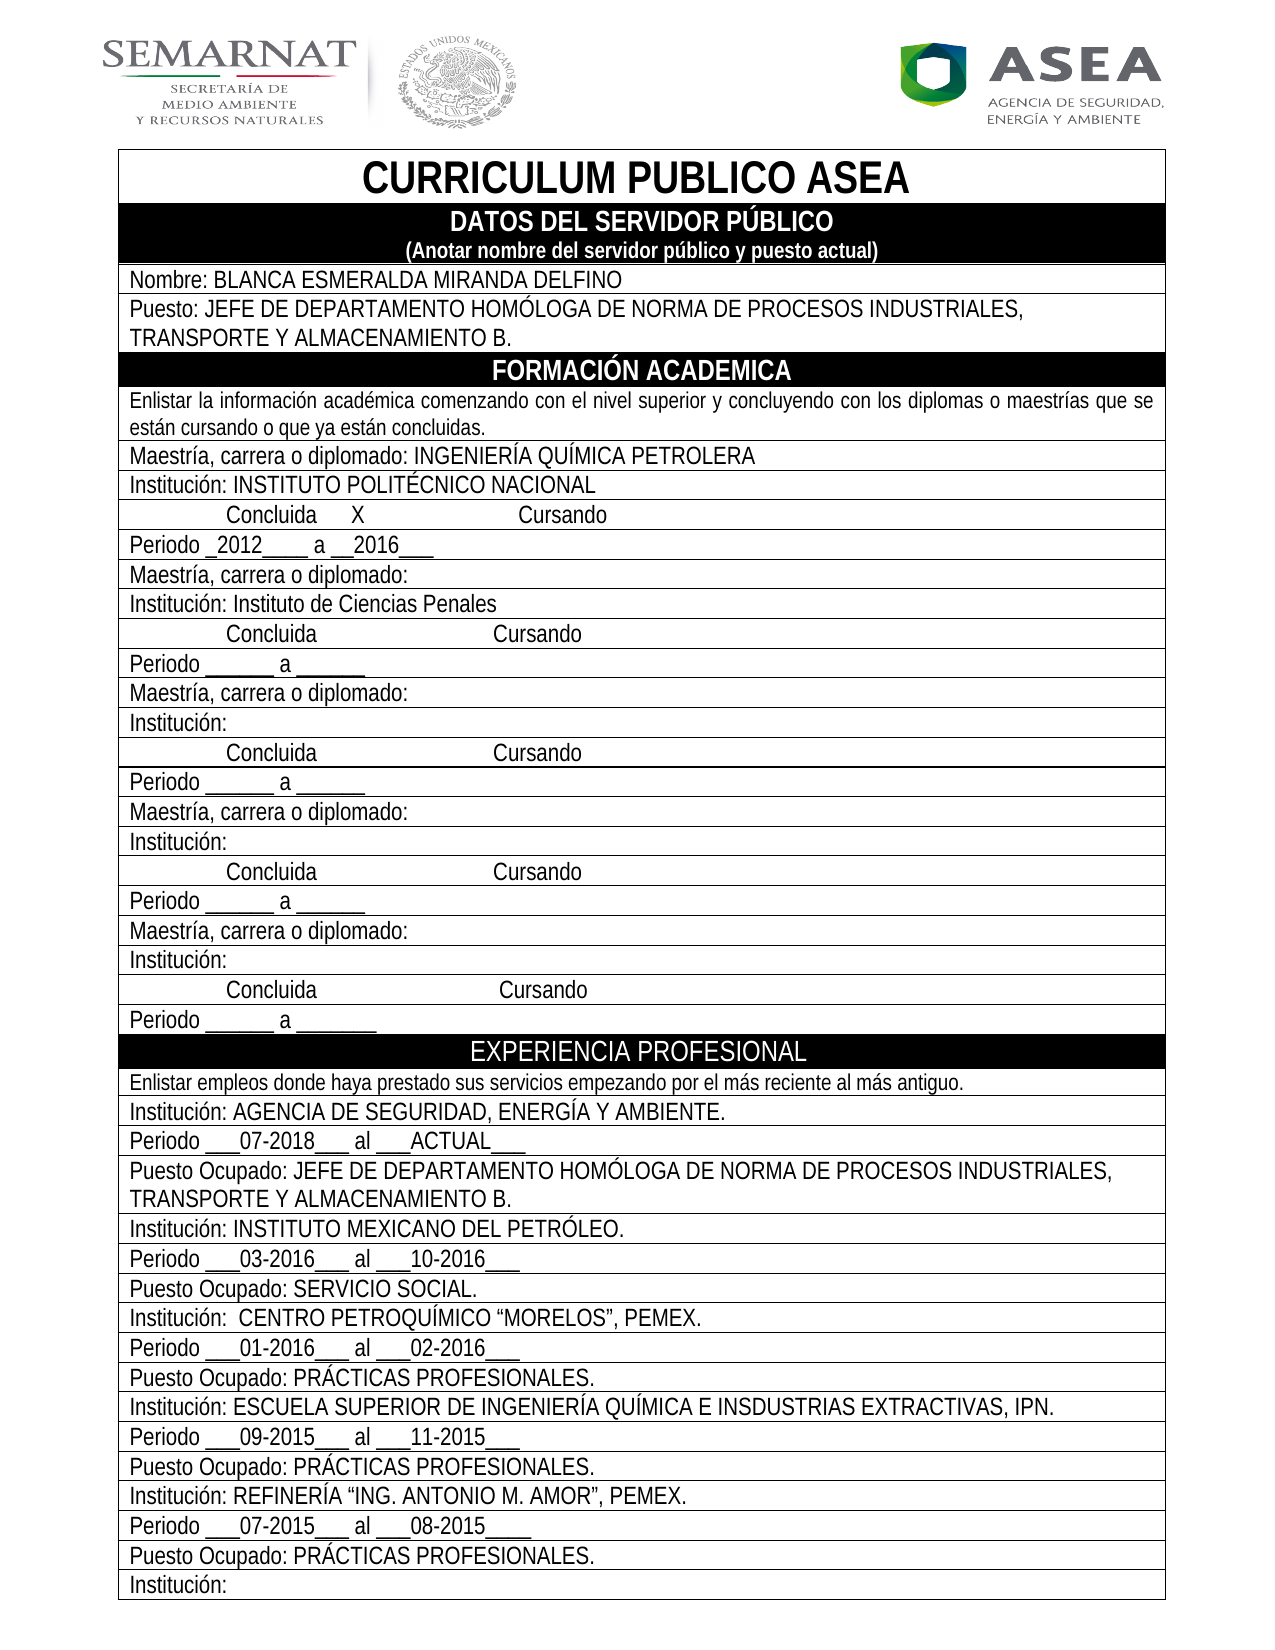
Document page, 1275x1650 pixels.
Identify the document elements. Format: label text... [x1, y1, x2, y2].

table_cell Institución: REFINERÍA “ING. ANTONIO M. AMOR”, PEMEX. [119, 1481, 1165, 1510]
table_cell Periodo ______ a _______ [119, 1005, 1165, 1033]
table_cell DATOS DEL SERVIDOR PÚBLICO (Anotar nombre del servidor público y puesto actual) [119, 204, 1165, 263]
table_cell Institución: ESCUELA SUPERIOR DE INGENIERÍA QUÍMICA E INSDUSTRIAS EXTRACTIVAS, IPN. [119, 1392, 1165, 1421]
table_cell Institución: Instituto de Ciencias Penales [119, 589, 1165, 618]
table_cell EXPERIENCIA PROFESIONAL [119, 1035, 1165, 1068]
table_cell Institución: [119, 946, 1165, 974]
table_header CURRICULUM PUBLICO ASEA [119, 150, 1165, 203]
table_cell Periodo ___07-2018___ al ___ACTUAL___ [119, 1126, 1165, 1155]
table_cell Periodo ___07-2015___ al ___08-2015____ [119, 1511, 1165, 1540]
table_cell Periodo ______ a ______ [119, 649, 1165, 677]
table_cell Periodo ______ a ______ [119, 768, 1165, 796]
table_cell Periodo ______ a ______ [119, 886, 1165, 915]
table_cell FORMACIÓN ACADEMICA [119, 353, 1165, 386]
table_cell Enlistar empleos donde haya prestado sus servicios empezando por el más reciente al más antiguo. [119, 1069, 1165, 1095]
table_cell Puesto Ocupado: JEFE DE DEPARTAMENTO HOMÓLOGA DE NORMA DE PROCESOS INDUSTRIALES, TRANSPORTE Y ALMACENAMIENTO B. [119, 1156, 1165, 1213]
table_cell Institución: [119, 827, 1165, 855]
table_cell Institución: INSTITUTO POLITÉCNICO NACIONAL [119, 471, 1165, 499]
table_cell Puesto Ocupado: PRÁCTICAS PROFESIONALES. [119, 1363, 1165, 1391]
table_cell Institución: [119, 1570, 1165, 1599]
table_cell Concluida Cursando [119, 856, 1165, 885]
table_cell Nombre: BLANCA ESMERALDA MIRANDA DELFINO [119, 265, 1165, 293]
table_cell Maestría, carrera o diplomado: [119, 678, 1165, 707]
table_cell Periodo _2012____ a __2016___ [119, 530, 1165, 558]
table_cell Maestría, carrera o diplomado: [119, 560, 1165, 588]
table_cell Maestría, carrera o diplomado: INGENIERÍA QUÍMICA PETROLERA [119, 441, 1165, 469]
table_cell Maestría, carrera o diplomado: [119, 797, 1165, 826]
table_cell Puesto Ocupado: PRÁCTICAS PROFESIONALES. [119, 1452, 1165, 1480]
table_cell Puesto: JEFE DE DEPARTAMENTO HOMÓLOGA DE NORMA DE PROCESOS INDUSTRIALES, TRANSPORTE Y ALMACENAMIENTO B. [119, 294, 1165, 352]
table_cell Concluida X Cursando [119, 500, 1165, 529]
table_cell Puesto Ocupado: SERVICIO SOCIAL. [119, 1274, 1165, 1302]
table_cell Institución: [119, 708, 1165, 737]
table_cell Enlistar la información académica comenzando con el nivel superior y concluyendo con los diplomas o maestrías que se están cursando o que ya están concluidas. [119, 387, 1165, 440]
table_cell Institución: CENTRO PETROQUÍMICO “MORELOS”, PEMEX. [119, 1303, 1165, 1332]
table_cell Maestría, carrera o diplomado: [119, 916, 1165, 944]
table_cell Concluida Cursando [119, 619, 1165, 648]
table_cell Institución: AGENCIA DE SEGURIDAD, ENERGÍA Y AMBIENTE. [119, 1096, 1165, 1125]
table_cell Concluida Cursando [119, 975, 1165, 1004]
table_cell Periodo ___01-2016___ al ___02-2016___ [119, 1333, 1165, 1362]
table_cell Periodo ___03-2016___ al ___10-2016___ [119, 1244, 1165, 1272]
table_cell Periodo ___09-2015___ al ___11-2015___ [119, 1422, 1165, 1451]
table_cell Puesto Ocupado: PRÁCTICAS PROFESIONALES. [119, 1541, 1165, 1569]
table_cell Institución: INSTITUTO MEXICANO DEL PETRÓLEO. [119, 1214, 1165, 1243]
table_cell Concluida Cursando [119, 738, 1165, 766]
